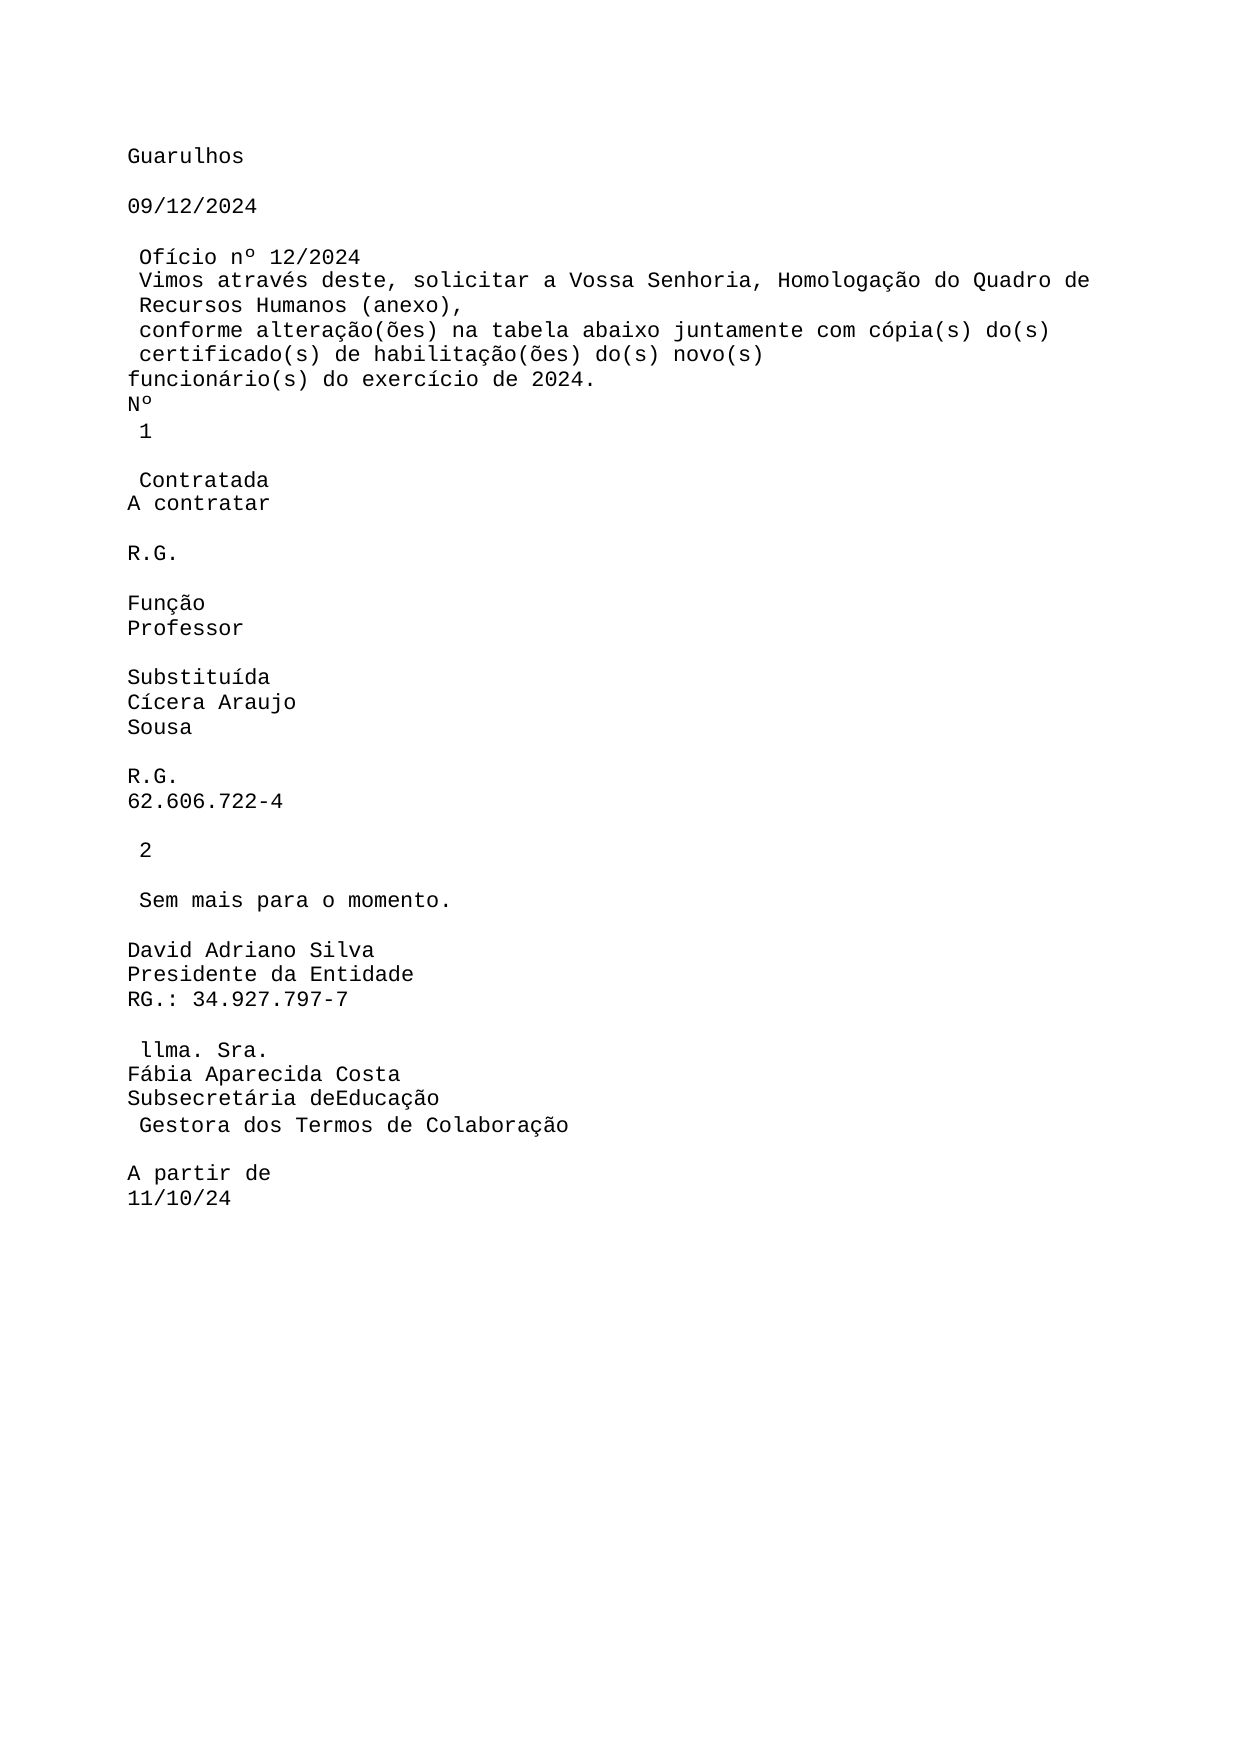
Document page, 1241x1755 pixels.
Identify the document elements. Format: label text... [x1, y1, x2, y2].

text Função Professor [127, 592, 333, 642]
text Guarulhos 09/12/2024 [127, 146, 333, 220]
text Contratada [139, 468, 1109, 493]
text A partir de 11/10/24 [127, 1162, 333, 1211]
text llma. Sra. [139, 1038, 1109, 1063]
text 2 [139, 840, 1109, 864]
text Vimos através deste, solicitar a Vossa Senhoria, Homologação do Quadro de Recursos Humanos (anexo), [139, 269, 1109, 319]
text Sem mais para o momento. [139, 889, 1109, 914]
text David Adriano Silva Presidente da Entidade RG.: 34.927.797-7 [127, 939, 476, 1013]
text Ofício nº 12/2024 [139, 245, 1109, 269]
text conforme alteração(ões) na tabela abaixo juntamente com cópia(s) do(s) certificado(s) de habilitação(ões) do(s) novo(s) [139, 319, 1109, 368]
text funcionário(s) do exercício de 2024. Nº [127, 369, 633, 418]
text Fábia Aparecida Costa Subsecretária deEducação [127, 1063, 580, 1112]
text Gestora dos Termos de Colaboração [139, 1112, 1109, 1137]
text A contratar R.G. [127, 493, 333, 567]
text R.G. 62.606.722-4 [127, 766, 297, 815]
text Substituída Cícera Araujo Sousa [127, 666, 333, 741]
text 1 [139, 418, 1109, 443]
